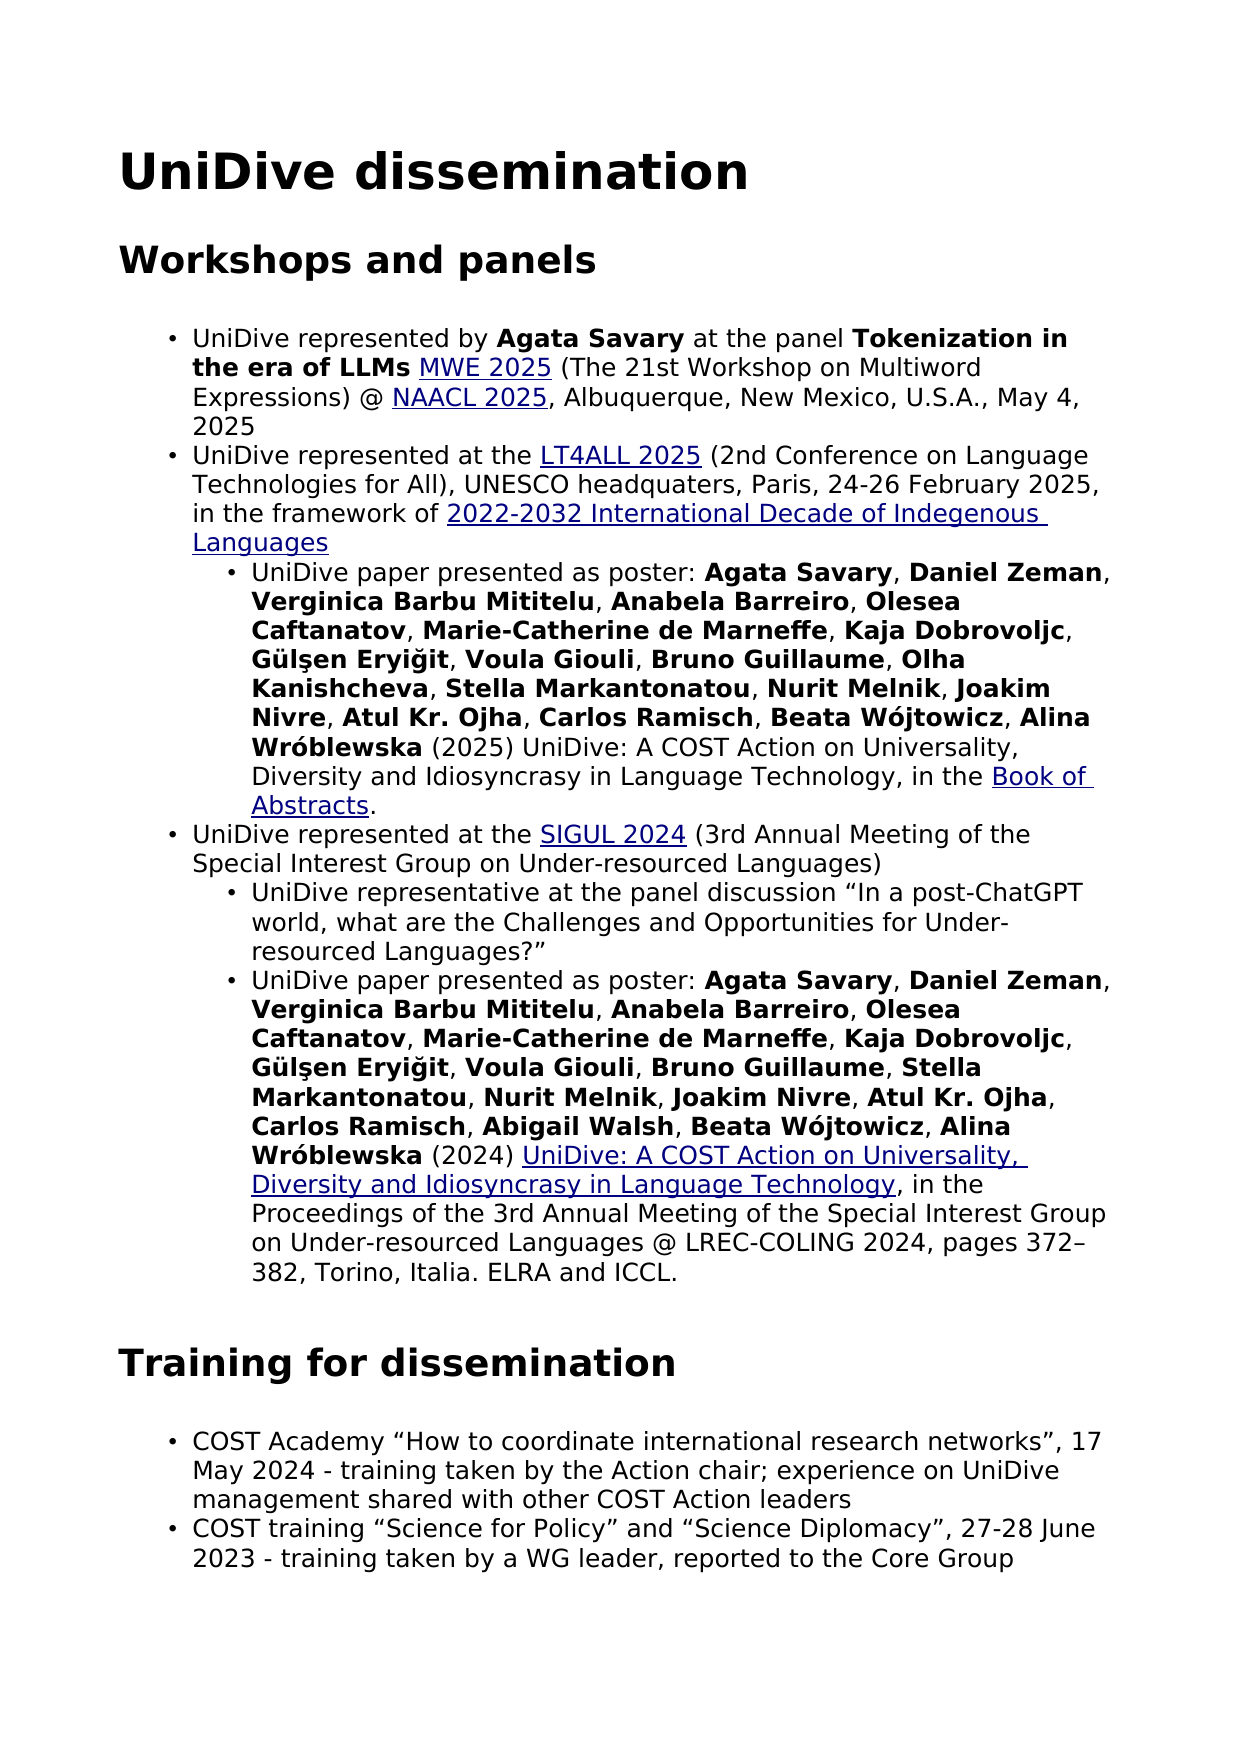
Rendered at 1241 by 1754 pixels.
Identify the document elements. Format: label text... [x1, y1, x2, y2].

subtitle Training for dissemination [118, 1341, 1122, 1385]
list UniDive paper presented as poster: Agata Savary, Daniel Zeman, Verginica Barbu Mititelu, Anabela Barreiro, Olesea Caftanatov, Marie-Catherine de Marneffe, Kaja Dobrovoljc, Gülşen Eryiğit, Voula Giouli, Bruno Guillaume, Stella Markantonatou, Nurit Melnik, Joakim Nivre, Atul Kr. Ojha, Carlos Ramisch, Abigail Walsh, Beata Wójtowicz, Alina Wróblewska (2024) UniDive: A COST Action on Universality, Diversity and Idiosyncrasy in Language Technology, in the Proceedings of the 3rd Annual Meeting of the Special Interest Group on Under-resourced Languages @ LREC-COLING 2024, pages 372–382, Torino, Italia. ELRA and ICCL. [236, 966, 1122, 1287]
list UniDive represented at the LT4ALL 2025 (2nd Conference on Language Technologies for All), UNESCO headquaters, Paris, 24-26 February 2025, in the framework of 2022-2032 International Decade of Indegenous Languages [177, 441, 1122, 558]
subtitle Workshops and panels [118, 239, 1122, 282]
list COST training “Science for Policy” and “Science Diplomacy”, 27-28 June 2023 - training taken by a WG leader, reported to the Core Group [177, 1514, 1122, 1573]
list UniDive paper presented as poster: Agata Savary, Daniel Zeman, Verginica Barbu Mititelu, Anabela Barreiro, Olesea Caftanatov, Marie-Catherine de Marneffe, Kaja Dobrovoljc, Gülşen Eryiğit, Voula Giouli, Bruno Guillaume, Olha Kanishcheva, Stella Markantonatou, Nurit Melnik, Joakim Nivre, Atul Kr. Ojha, Carlos Ramisch, Beata Wójtowicz, Alina Wróblewska (2025) UniDive: A COST Action on Universality, Diversity and Idiosyncrasy in Language Technology, in the Book of Abstracts. [236, 558, 1122, 820]
list UniDive represented at the SIGUL 2024 (3rd Annual Meeting of the Special Interest Group on Under-resourced Languages) [177, 820, 1122, 879]
list COST Academy “How to coordinate international research networks”, 17 May 2024 - training taken by the Action chair; experience on UniDive management shared with other COST Action leaders [177, 1427, 1122, 1514]
subtitle UniDive dissemination [118, 143, 1122, 201]
list UniDive representative at the panel discussion “In a post-ChatGPT world, what are the Challenges and Opportunities for Under-resourced Languages?” [236, 879, 1122, 966]
list UniDive represented by Agata Savary at the panel Tokenization in the era of LLMs MWE 2025 (The 21st Workshop on Multiword Expressions) @ NAACL 2025, Albuquerque, New Mexico, U.S.A., May 4, 2025 [177, 324, 1122, 441]
